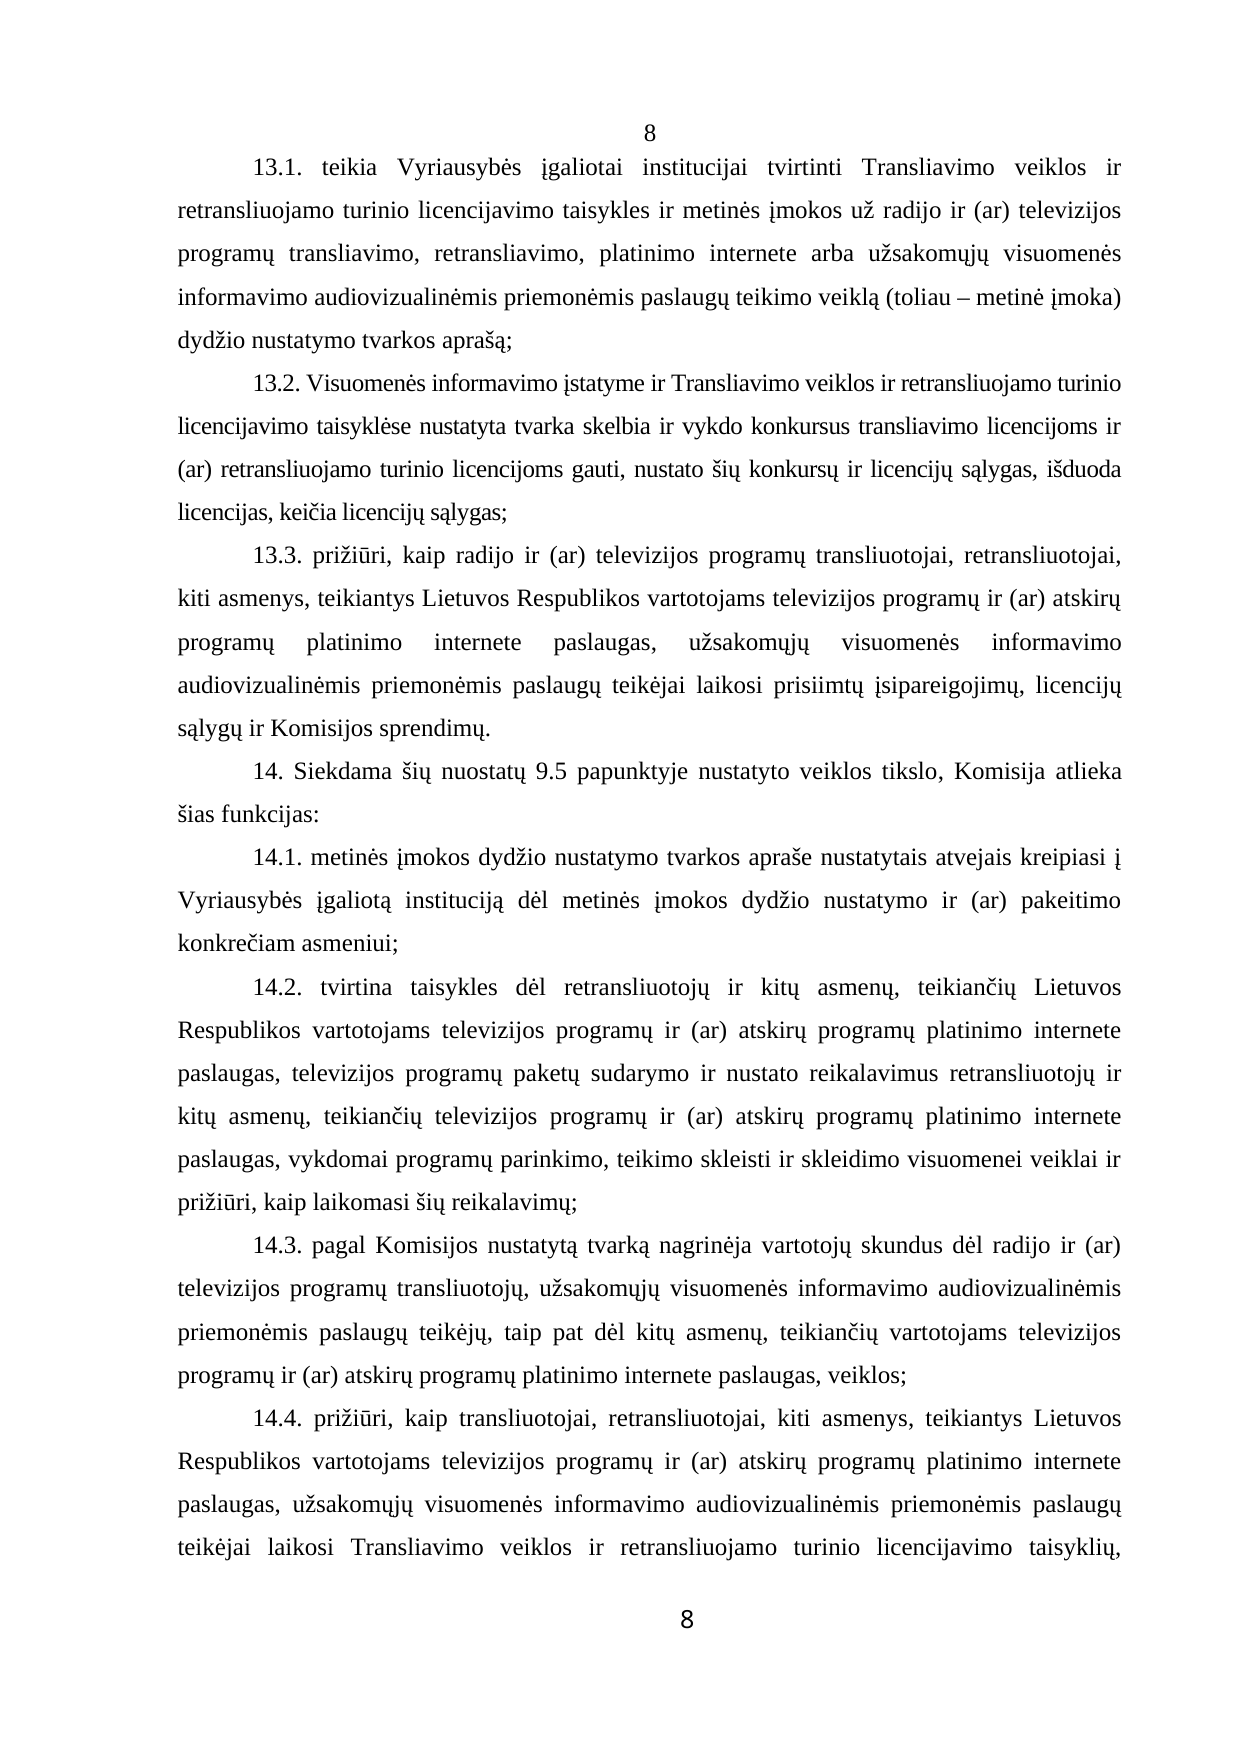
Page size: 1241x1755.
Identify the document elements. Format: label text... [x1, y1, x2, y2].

text 14.4. prižiūri, kaip transliuotojai, retransliuotojai, kiti asmenys, teikiantys Lietuvos Respublikos vartotojams televizijos programų ir (ar) atskirų programų platinimo internete paslaugas, užsakomųjų visuomenės informavimo audiovizualinėmis priemonėmis paslaugų teikėjai laikosi Transliavimo veiklos ir retransliuojamo turinio licencijavimo taisyklių, [177, 1403, 1122, 1561]
text 13.3. prižiūri, kaip radijo ir (ar) televizijos programų transliuotojai, retransliuotojai, kiti asmenys, teikiantys Lietuvos Respublikos vartotojams televizijos programų ir (ar) atskirų programų platinimo internete paslaugas, užsakomųjų visuomenės informavimo audiovizualinėmis priemonėmis paslaugų teikėjai laikosi prisiimtų įsipareigojimų, licencijų sąlygų ir Komisijos sprendimų. [177, 540, 1122, 742]
text 14.1. metinės įmokos dydžio nustatymo tvarkos apraše nustatytais atvejais kreipiasi į Vyriausybės įgaliotą instituciją dėl metinės įmokos dydžio nustatymo ir (ar) pakeitimo konkrečiam asmeniui; [177, 842, 1122, 957]
text 13.1. teikia Vyriausybės įgaliotai institucijai tvirtinti Transliavimo veiklos ir retransliuojamo turinio licencijavimo taisykles ir metinės įmokos už radijo ir (ar) televizijos programų transliavimo, retransliavimo, platinimo internete arba užsakomųjų visuomenės informavimo audiovizualinėmis priemonėmis paslaugų teikimo veiklą (toliau – metinė įmoka) dydžio nustatymo tvarkos aprašą; [177, 152, 1122, 353]
text 14.2. tvirtina taisykles dėl retransliuotojų ir kitų asmenų, teikiančių Lietuvos Respublikos vartotojams televizijos programų ir (ar) atskirų programų platinimo internete paslaugas, televizijos programų paketų sudarymo ir nustato reikalavimus retransliuotojų ir kitų asmenų, teikiančių televizijos programų ir (ar) atskirų programų platinimo internete paslaugas, vykdomai programų parinkimo, teikimo skleisti ir skleidimo visuomenei veiklai ir prižiūri, kaip laikomasi šių reikalavimų; [177, 972, 1122, 1216]
text 14.3. pagal Komisijos nustatytą tvarką nagrinėja vartotojų skundus dėl radijo ir (ar) televizijos programų transliuotojų, užsakomųjų visuomenės informavimo audiovizualinėmis priemonėmis paslaugų teikėjų, taip pat dėl kitų asmenų, teikiančių vartotojams televizijos programų ir (ar) atskirų programų platinimo internete paslaugas, veiklos; [177, 1230, 1122, 1388]
text 13.2. Visuomenės informavimo įstatyme ir Transliavimo veiklos ir retransliuojamo turinio licencijavimo taisyklėse nustatyta tvarka skelbia ir vykdo konkursus transliavimo licencijoms ir (ar) retransliuojamo turinio licencijoms gauti, nustato šių konkursų ir licencijų sąlygas, išduoda licencijas, keičia licencijų sąlygas; [177, 368, 1122, 526]
text 14. Siekdama šių nuostatų 9.5 papunktyje nustatyto veiklos tikslo, Komisija atlieka šias funkcijas: [177, 756, 1122, 828]
